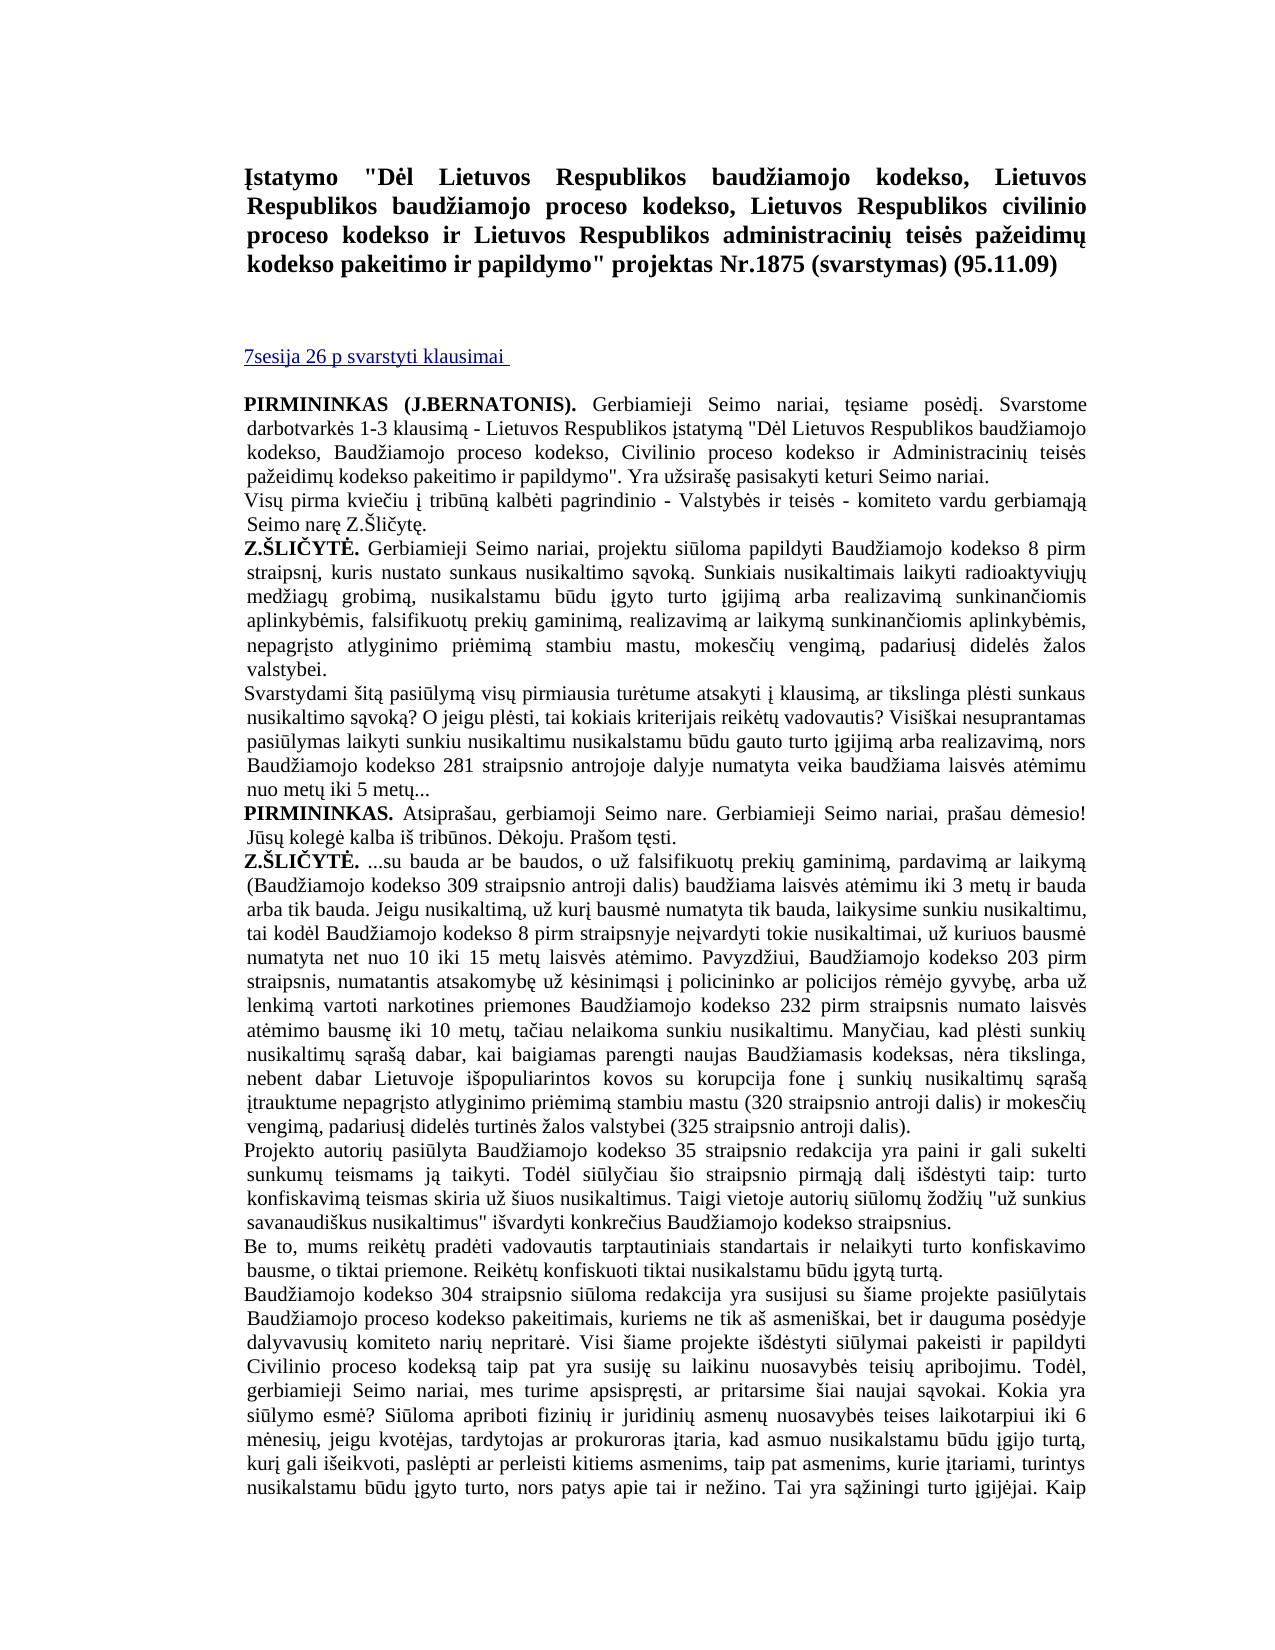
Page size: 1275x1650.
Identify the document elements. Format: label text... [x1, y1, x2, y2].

text Z.ŠLIČYTĖ. Gerbiamieji Seimo nariai, projektu siūloma papildyti Baudžiamojo kodekso 8 pirm straipsnį, kuris nustato sunkaus nusikaltimo sąvoką. Sunkiais nusikaltimais laikyti radioaktyviųjų medžiagų grobimą, nusikalstamu būdu įgyto turto įgijimą arba realizavimą sunkinančiomis aplinkybėmis, falsifikuotų prekių gaminimą, realizavimą ar laikymą sunkinančiomis aplinkybėmis, nepagrįsto atlyginimo priėmimą stambiu mastu, mokesčių vengimą, padariusį didelės žalos valstybei. [244, 536, 1087, 681]
text Be to, mums reikėtų pradėti vadovautis tarptautiniais standartais ir nelaikyti turto konfiskavimo bausme, o tiktai priemone. Reikėtų konfiskuoti tiktai nusikalstamu būdu įgytą turtą. [244, 1234, 1087, 1282]
text Projekto autorių pasiūlyta Baudžiamojo kodekso 35 straipsnio redakcija yra paini ir gali sukelti sunkumų teismams ją taikyti. Todėl siūlyčiau šio straipsnio pirmąją dalį išdėstyti taip: turto konfiskavimą teismas skiria už šiuos nusikaltimus. Taigi vietoje autorių siūlomų žodžių "už sunkius savanaudiškus nusikaltimus" išvardyti konkrečius Baudžiamojo kodekso straipsnius. [244, 1138, 1087, 1234]
text Z.ŠLIČYTĖ. ...su bauda ar be baudos, o už falsifikuotų prekių gaminimą, pardavimą ar laikymą (Baudžiamojo kodekso 309 straipsnio antroji dalis) baudžiama laisvės atėmimu iki 3 metų ir bauda arba tik bauda. Jeigu nusikaltimą, už kurį bausmė numatyta tik bauda, laikysime sunkiu nusikaltimu, tai kodėl Baudžiamojo kodekso 8 pirm straipsnyje neįvardyti tokie nusikaltimai, už kuriuos bausmė numatyta net nuo 10 iki 15 metų laisvės atėmimo. Pavyzdžiui, Baudžiamojo kodekso 203 pirm straipsnis, numatantis atsakomybę už kėsinimąsi į policininko ar policijos rėmėjo gyvybę, arba už lenkimą vartoti narkotines priemones Baudžiamojo kodekso 232 pirm straipsnis numato laisvės atėmimo bausmę iki 10 metų, tačiau nelaikoma sunkiu nusikaltimu. Manyčiau, kad plėsti sunkių nusikaltimų sąrašą dabar, kai baigiamas parengti naujas Baudžiamasis kodeksas, nėra tikslinga, nebent dabar Lietuvoje išpopuliarintos kovos su korupcija fone į sunkių nusikaltimų sąrašą įtrauktume nepagrįsto atlyginimo priėmimą stambiu mastu (320 straipsnio antroji dalis) ir mokesčių vengimą, padariusį didelės turtinės žalos valstybei (325 straipsnio antroji dalis). [244, 849, 1087, 1138]
text PIRMININKAS. Atsiprašau, gerbiamoji Seimo nare. Gerbiamieji Seimo nariai, prašau dėmesio! Jūsų kolegė kalba iš tribūnos. Dėkoju. Prašom tęsti. [244, 801, 1087, 849]
text Svarstydami šitą pasiūlymą visų pirmiausia turėtume atsakyti į klausimą, ar tikslinga plėsti sunkaus nusikaltimo sąvoką? O jeigu plėsti, tai kokiais kriterijais reikėtų vadovautis? Visiškai nesuprantamas pasiūlymas laikyti sunkiu nusikaltimu nusikalstamu būdu gauto turto įgijimą arba realizavimą, nors Baudžiamojo kodekso 281 straipsnio antrojoje dalyje numatyta veika baudžiama laisvės atėmimu nuo metų iki 5 metų... [244, 681, 1087, 801]
text 7sesija 26 p svarstyti klausimai [244, 344, 1087, 368]
text Baudžiamojo kodekso 304 straipsnio siūloma redakcija yra susijusi su šiame projekte pasiūlytais Baudžiamojo proceso kodekso pakeitimais, kuriems ne tik aš asmeniškai, bet ir dauguma posėdyje dalyvavusių komiteto narių nepritarė. Visi šiame projekte išdėstyti siūlymai pakeisti ir papildyti Civilinio proceso kodeksą taip pat yra susiję su laikinu nuosavybės teisių apribojimu. Todėl, gerbiamieji Seimo nariai, mes turime apsispręsti, ar pritarsime šiai naujai sąvokai. Kokia yra siūlymo esmė? Siūloma apriboti fizinių ir juridinių asmenų nuosavybės teises laikotarpiui iki 6 mėnesių, jeigu kvotėjas, tardytojas ar prokuroras įtaria, kad asmuo nusikalstamu būdu įgijo turtą, kurį gali išeikvoti, paslėpti ar perleisti kitiems asmenims, taip pat asmenims, kurie įtariami, turintys nusikalstamu būdu įgyto turto, nors patys apie tai ir nežino. Tai yra sąžiningi turto įgijėjai. Kaip [244, 1282, 1087, 1499]
text Visų pirma kviečiu į tribūną kalbėti pagrindinio - Valstybės ir teisės - komiteto vardu gerbiamąją Seimo narę Z.Šličytę. [244, 488, 1087, 536]
text Įstatymo "Dėl Lietuvos Respublikos baudžiamojo kodekso, Lietuvos Respublikos baudžiamojo proceso kodekso, Lietuvos Respublikos civilinio proceso kodekso ir Lietuvos Respublikos administracinių teisės pažeidimų kodekso pakeitimo ir papildymo" projektas Nr.1875 (svarstymas) (95.11.09) [244, 162, 1087, 277]
text PIRMININKAS (J.BERNATONIS). Gerbiamieji Seimo nariai, tęsiame posėdį. Svarstome darbotvarkės 1-3 klausimą - Lietuvos Respublikos įstatymą "Dėl Lietuvos Respublikos baudžiamojo kodekso, Baudžiamojo proceso kodekso, Civilinio proceso kodekso ir Administracinių teisės pažeidimų kodekso pakeitimo ir papildymo". Yra užsirašę pasisakyti keturi Seimo nariai. [244, 392, 1087, 488]
